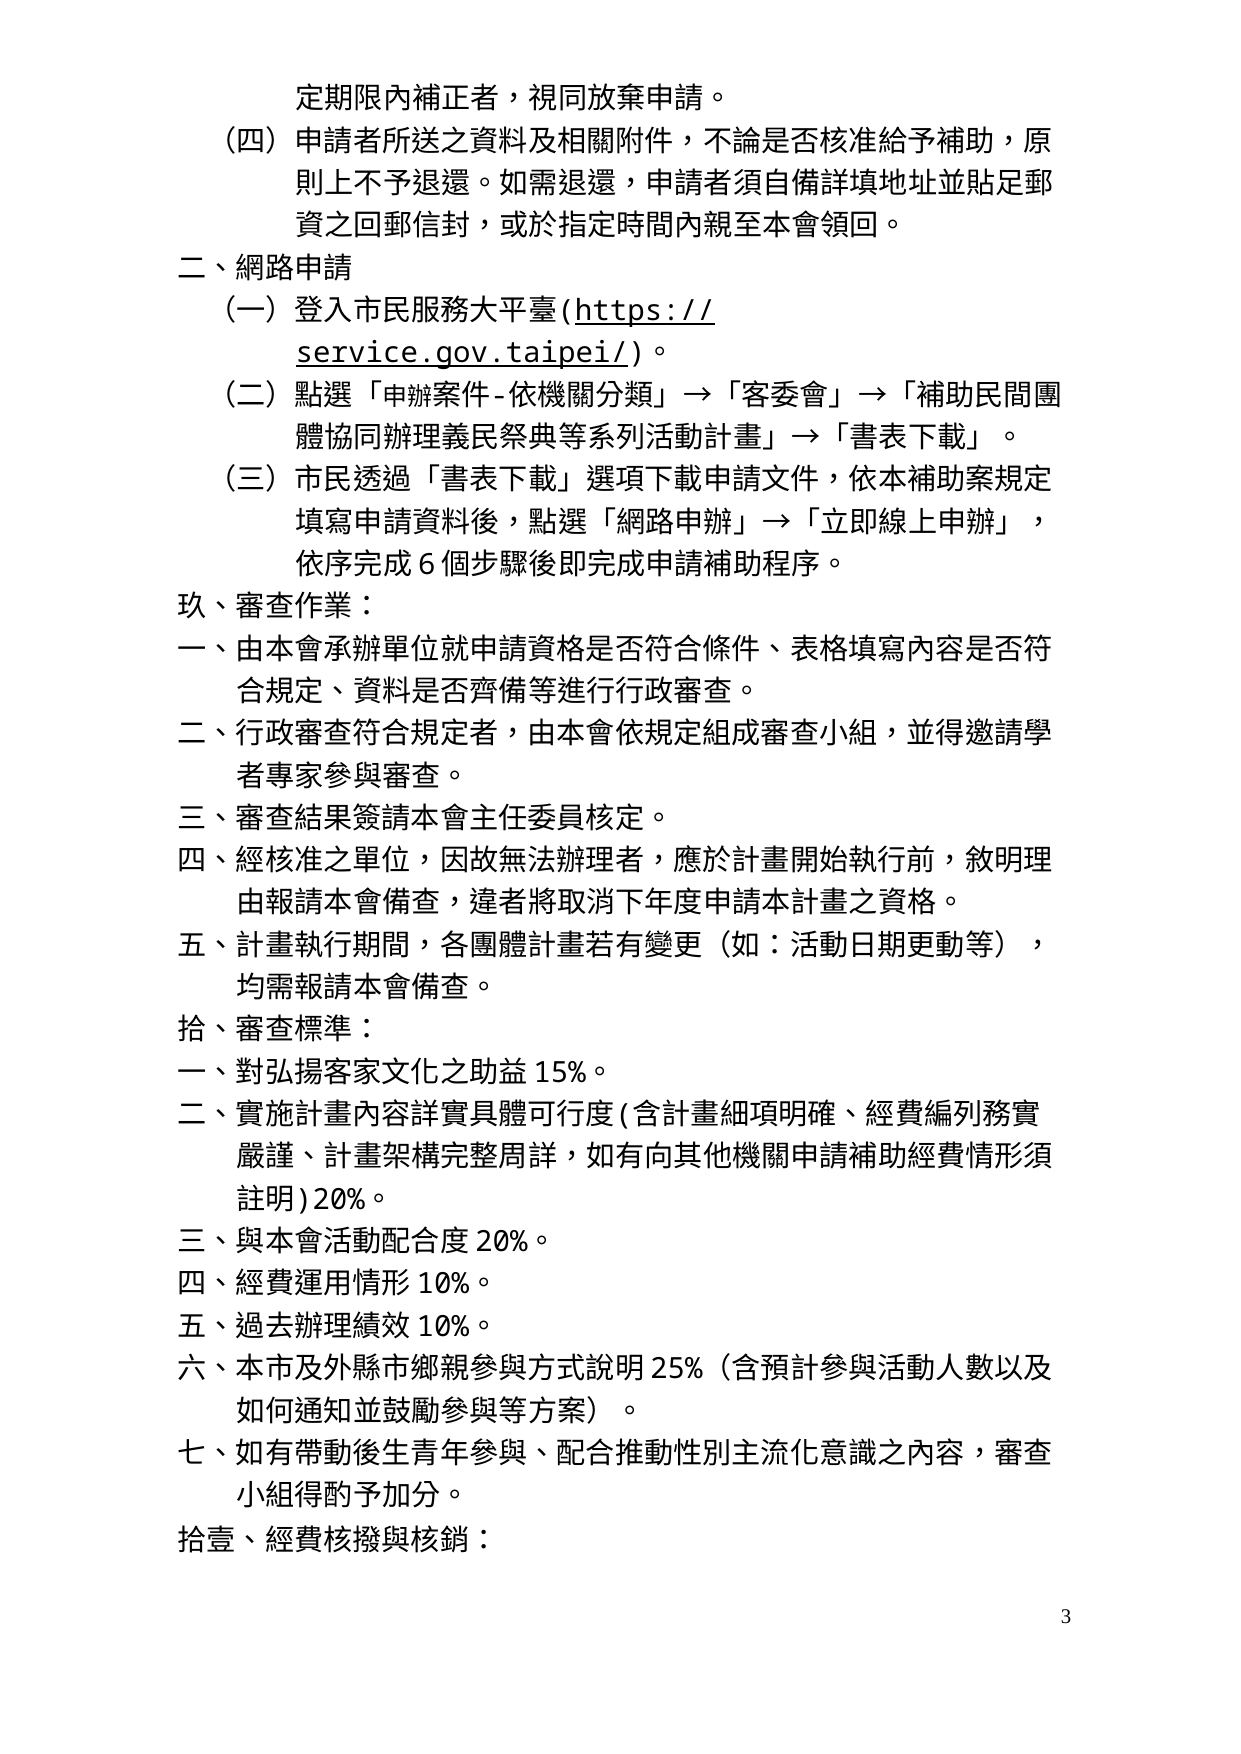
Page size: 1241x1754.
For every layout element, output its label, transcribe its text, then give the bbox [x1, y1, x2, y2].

text 一、對弘揚客家文化之助益15%。 [177, 1048, 1063, 1091]
text 二、實施計畫內容詳實具體可行度(含計畫細項明確、經費編列務實嚴謹、計畫架構完整周詳，如有向其他機關申請補助經費情形須註明)20%。 [177, 1091, 1063, 1218]
text 五、計畫執行期間，各團體計畫若有變更（如：活動日期更動等），均需報請本會備查。 [177, 921, 1063, 1006]
text 五、過去辦理績效10%。 [177, 1302, 1063, 1345]
text 二、網路申請 [177, 244, 1069, 286]
text 定期限內補正者，視同放棄申請。 [207, 75, 1063, 117]
text （四）申請者所送之資料及相關附件，不論是否核准給予補助，原則上不予退還。如需退還，申請者須自備詳填地址並貼足郵資之回郵信封，或於指定時間內親至本會領回。 [207, 117, 1063, 244]
text 拾、審查標準： [177, 1006, 1063, 1048]
text 三、與本會活動配合度20%。 [177, 1218, 1063, 1260]
text 玖、審查作業： [177, 583, 1063, 625]
text 四、經費運用情形10%。 [177, 1260, 1063, 1302]
text （二）點選「申辦案件-依機關分類」→「客委會」→「補助民間團體協同辦理義民祭典等系列活動計畫」→「書表下載」。 [207, 371, 1063, 456]
text （三）市民透過「書表下載」選項下載申請文件，依本補助案規定填寫申請資料後，點選「網路申辦」→「立即線上申辦」，依序完成6個步驟後即完成申請補助程序。 [207, 456, 1063, 583]
text 二、行政審查符合規定者，由本會依規定組成審查小組，並得邀請學者專家參與審查。 [177, 710, 1063, 794]
text 一、由本會承辦單位就申請資格是否符合條件、表格填寫內容是否符合規定、資料是否齊備等進行行政審查。 [177, 625, 1063, 710]
text 拾壹、經費核撥與核銷： [177, 1517, 1063, 1559]
text （一）登入市民服務大平臺(https://service.gov.taipei/)。 [207, 286, 1063, 371]
text 七、如有帶動後生青年參與、配合推動性別主流化意識之內容，審查小組得酌予加分。 [177, 1429, 1063, 1514]
text 三、審查結果簽請本會主任委員核定。 [177, 794, 1063, 837]
text 四、經核准之單位，因故無法辦理者，應於計畫開始執行前，敘明理由報請本會備查，違者將取消下年度申請本計畫之資格。 [177, 837, 1063, 921]
text 六、本市及外縣市鄉親參與方式說明25%（含預計參與活動人數以及如何通知並鼓勵參與等方案）。 [177, 1345, 1063, 1429]
